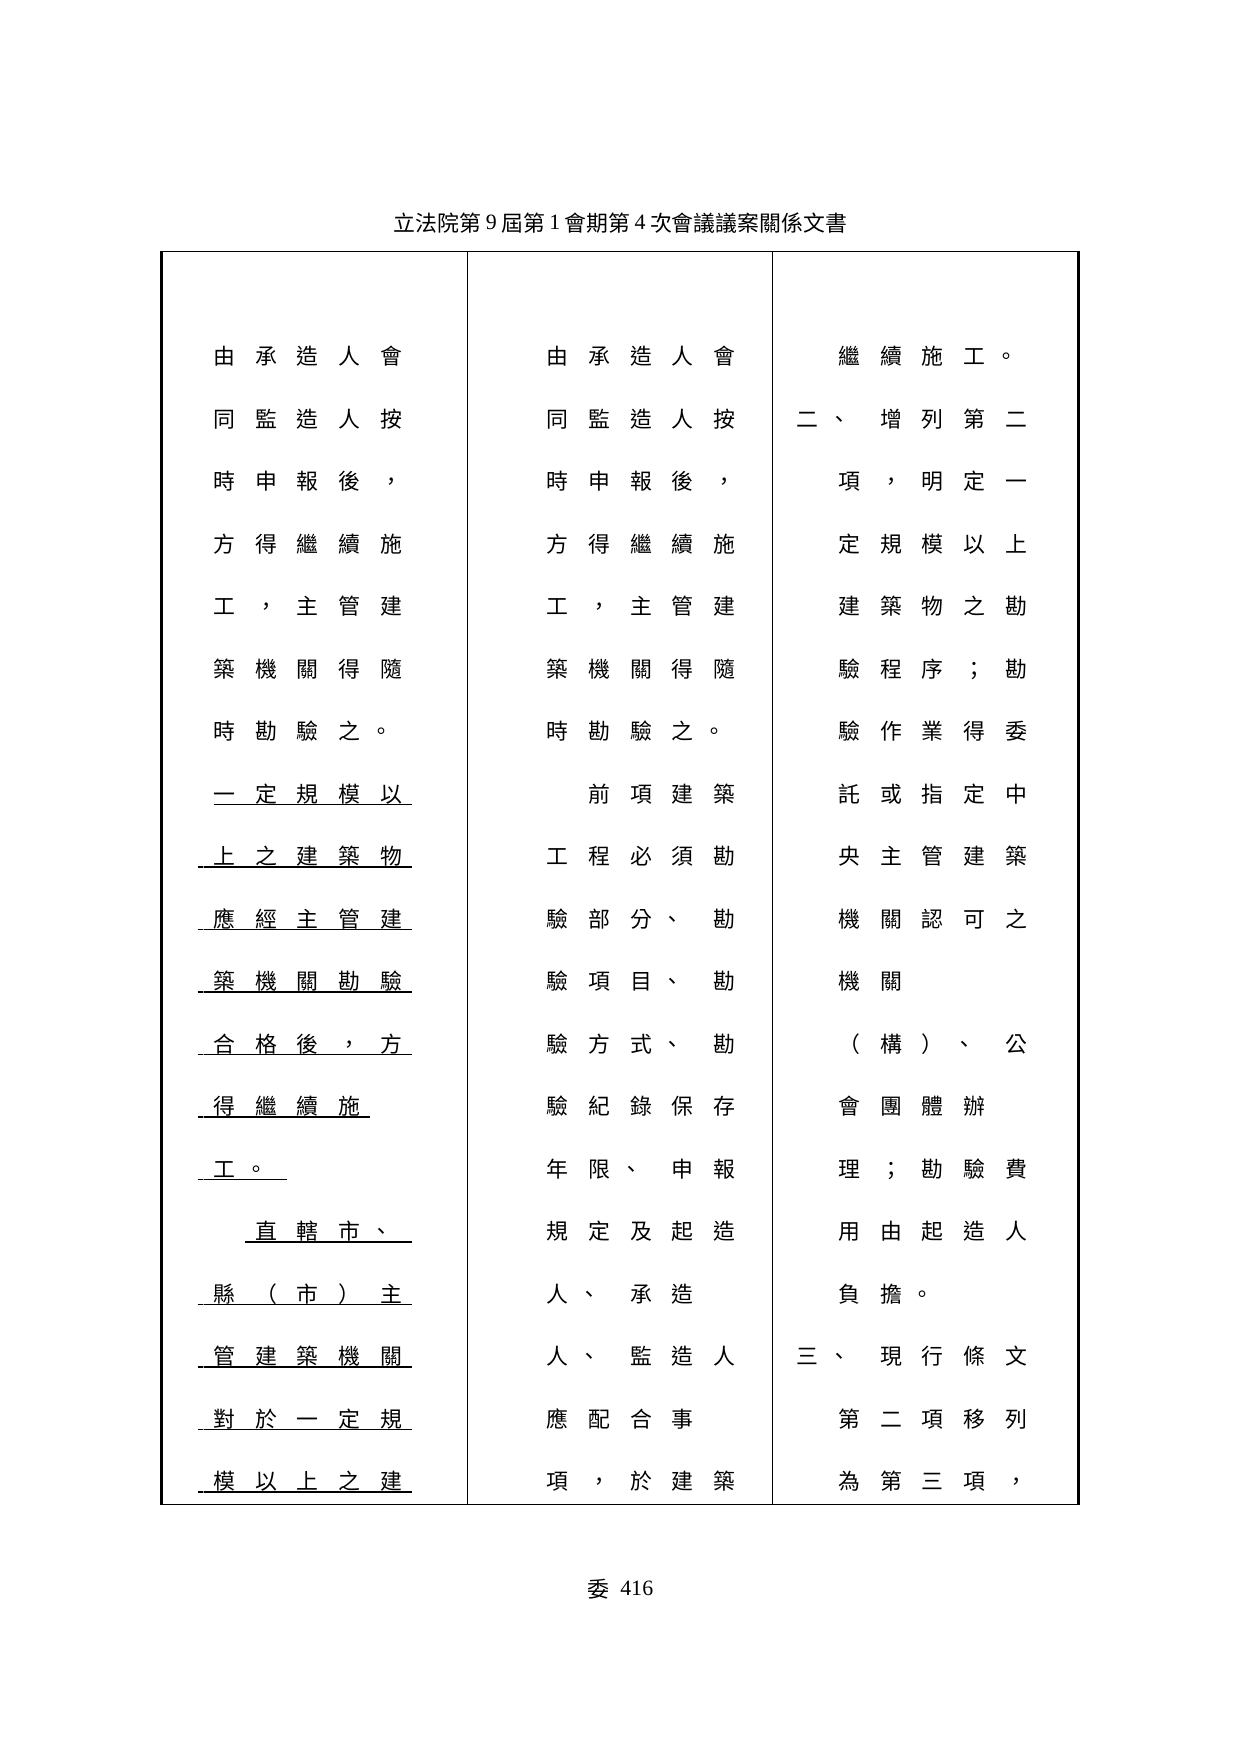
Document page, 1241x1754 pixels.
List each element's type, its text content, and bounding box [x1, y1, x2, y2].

table_cell 由承造人會同監造人按時申報後，方得繼續施工，主管建築機關得隨時勘驗之。 前項建築工程必須勘驗部分、勘驗項目、勘驗方式、勘驗紀錄保存年限、申報規定及起造人、承造人、監造人應配合事項，於建築 [468, 252, 772, 1504]
table_cell 繼續施工。 二、增列第二項，明定一定規模以上建築物之勘驗程序；勘驗作業得委託或指定中央主管建築機關認可之機關（構）、公會團體辦理；勘驗費用由起造人負擔。 三、現行條文第二項移列為第三項， [773, 252, 1077, 1504]
table_cell 由承造人會同監造人按時申報後，方得繼續施工，主管建築機關得隨時勘驗之。一定規模以上之建築物應經主管建築機關勘驗合格後，方得繼續施工。 直轄市、縣（市）主管建築機關對於一定規模以上之建 [163, 252, 467, 1504]
